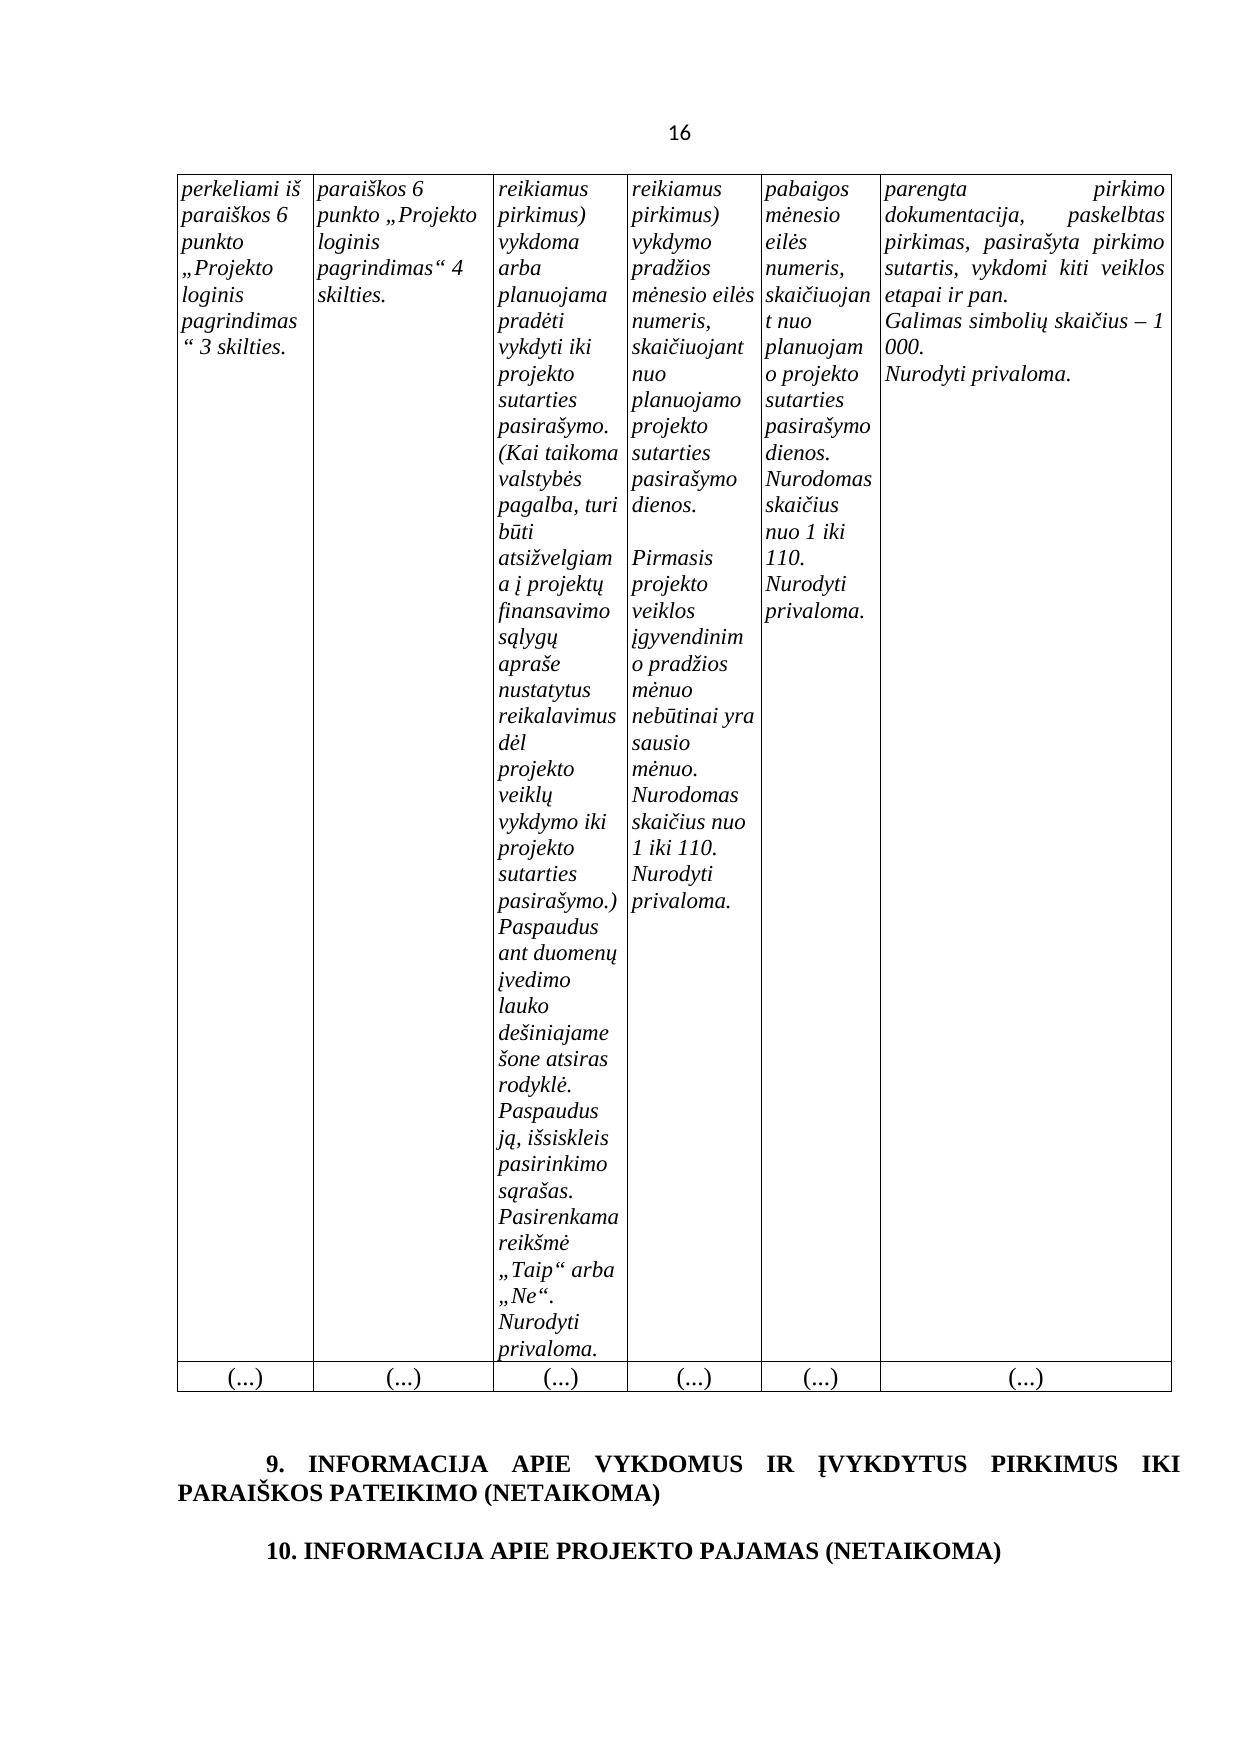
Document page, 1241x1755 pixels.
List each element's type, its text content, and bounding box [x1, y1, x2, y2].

table_cell parengta pirkimo dokumentacija, paskelbtas pirkimas, pasirašyta pirkimo sutartis, vykdomi kiti veiklos etapai ir pan. Galimas simbolių skaičius – 1 000. Nurodyti privaloma. [881, 175, 1171, 1361]
table_cell (...) [1167, 1362, 1171, 1391]
table_cell (...) [494, 1362, 627, 1391]
text 9. INFORMACIJA APIE VYKDOMUS IR ĮVYKDYTUS PIRKIMUS IKI PARAIŠKOS PATEIKIMO (NETAIKOMA) [177, 1449, 1181, 1507]
table_cell pabaigos mėnesio eilės numeris, skaičiuojant nuo planuojamo projekto sutarties pasirašymo dienos. Nurodomas skaičius nuo 1 iki 110. Nurodyti privaloma. [762, 175, 880, 1361]
table_cell (...) [762, 1362, 880, 1391]
table_cell perkeliami iš paraiškos 6 punkto „Projekto loginis pagrindimas“ 3 skilties. [178, 175, 313, 1361]
table_cell (...) [314, 1362, 493, 1391]
table_cell paraiškos 6 punkto „Projekto loginis pagrindimas“ 4 skilties. [314, 175, 493, 1361]
table_cell (...) [628, 1362, 761, 1391]
table_cell reikiamus pirkimus) vykdymo pradžios mėnesio eilės numeris, skaičiuojant nuo planuojamo projekto sutarties pasirašymo dienos. Pirmasis projekto veiklos įgyvendinimo pradžios mėnuo nebūtinai yra sausio mėnuo. Nurodomas skaičius nuo 1 iki 110. Nurodyti privaloma. [628, 175, 761, 1361]
text 10. INFORMACIJA APIE PROJEKTO PAJAMAS (NETAIKOMA) [177, 1536, 1181, 1564]
table_cell (...) [309, 1362, 313, 1391]
